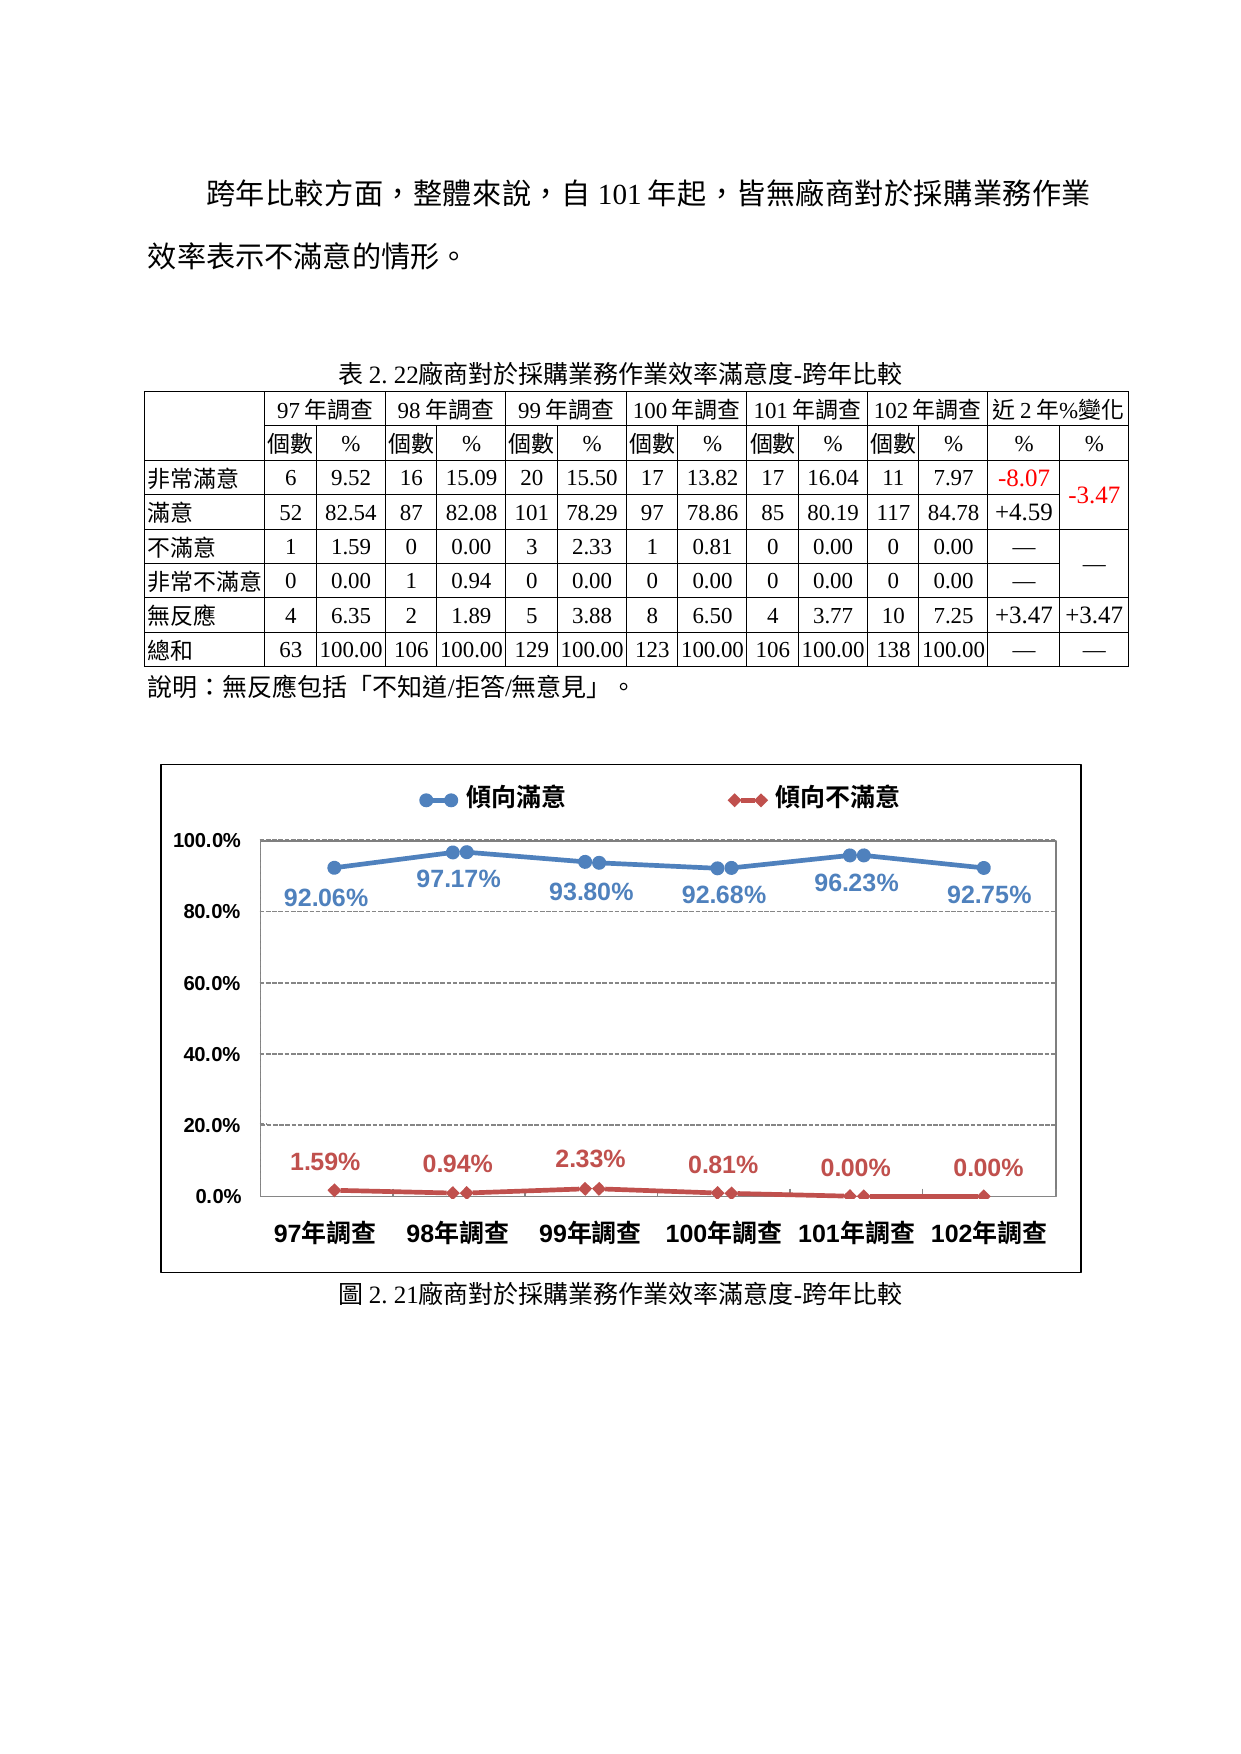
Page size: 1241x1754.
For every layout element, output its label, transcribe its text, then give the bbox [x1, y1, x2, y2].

table_cell 7.97 [919, 461, 987, 494]
table_cell 6 [265, 461, 316, 494]
table_cell 5 [506, 598, 557, 632]
table_cell 0 [386, 530, 436, 563]
text 說明：無反應包括「不知道/拒答/無意見」。 [148, 667, 1071, 703]
table_cell 78.29 [558, 495, 626, 528]
table_header [145, 392, 264, 460]
table_cell % [678, 426, 746, 460]
table_cell 8 [627, 598, 677, 632]
table_header 101年調查 [747, 392, 867, 425]
table_cell 0 [747, 564, 798, 597]
table_cell 非常滿意 [145, 461, 264, 494]
table_cell 7.25 [919, 598, 987, 632]
table_cell 0 [265, 564, 316, 597]
table_cell +3.47 [1060, 598, 1128, 632]
table_cell 無反應 [145, 598, 264, 632]
table_cell 16 [386, 461, 436, 494]
table_cell 52 [265, 495, 316, 528]
table_cell 非常不滿意 [145, 564, 264, 597]
table_cell 17 [747, 461, 798, 494]
table_cell 106 [386, 633, 436, 666]
table_cell 4 [265, 598, 316, 632]
table_cell 3.88 [558, 598, 626, 632]
table_cell 4 [747, 598, 798, 632]
table_cell 0 [747, 530, 798, 563]
table_cell -8.07 [988, 461, 1059, 494]
table_cell 63 [265, 633, 316, 666]
table_cell +3.47 [988, 598, 1059, 632]
text 跨年比較方面，整體來說，自101年起，皆無廠商對於採購業務作業效率表示不滿意的情形。 [148, 155, 1092, 280]
table_cell 不滿意 [145, 530, 264, 563]
table_cell — [1060, 530, 1128, 597]
table_cell +4.59 [988, 495, 1059, 528]
table_cell 82.54 [317, 495, 385, 528]
table_cell 100.00 [317, 633, 385, 666]
table_cell 0.00 [919, 564, 987, 597]
table_cell 13.82 [678, 461, 746, 494]
table_cell 15.50 [558, 461, 626, 494]
table_cell 101 [506, 495, 557, 528]
table_cell 0.00 [678, 564, 746, 597]
table_cell 82.08 [437, 495, 505, 528]
table_cell 個數 [386, 426, 436, 460]
table_cell 0 [506, 564, 557, 597]
table_cell 10 [868, 598, 918, 632]
table_header 99年調查 [506, 392, 626, 425]
table_header 102年調查 [868, 392, 987, 425]
table_cell 0.00 [558, 564, 626, 597]
table_cell 0.00 [799, 530, 867, 563]
table_cell 1 [627, 530, 677, 563]
table_cell 0.00 [317, 564, 385, 597]
table_cell 100.00 [678, 633, 746, 666]
table_cell 100.00 [558, 633, 626, 666]
table_cell 個數 [627, 426, 677, 460]
table_cell 個數 [265, 426, 316, 460]
text 表2. 22廠商對於採購業務作業效率滿意度-跨年比較 [148, 355, 1092, 391]
table_cell 0 [868, 530, 918, 563]
table_cell 0 [868, 564, 918, 597]
table_cell 0.81 [678, 530, 746, 563]
table_cell — [988, 633, 1059, 666]
table_cell 3 [506, 530, 557, 563]
table_header 98年調查 [386, 392, 505, 425]
table_cell 84.78 [919, 495, 987, 528]
table_cell 2.33 [558, 530, 626, 563]
table_cell 85 [747, 495, 798, 528]
table_header 97年調查 [265, 392, 385, 425]
text 圖2. 21廠商對於採購業務作業效率滿意度-跨年比較 [148, 1275, 1092, 1311]
table_cell % [437, 426, 505, 460]
table_cell 0.00 [919, 530, 987, 563]
table_header 100年調查 [627, 392, 746, 425]
table_header 近2年%變化 [988, 392, 1128, 425]
table_cell — [1060, 633, 1128, 666]
table_cell 個數 [506, 426, 557, 460]
table_cell 1 [386, 564, 436, 597]
table_cell 1 [265, 530, 316, 563]
table_cell 0.00 [799, 564, 867, 597]
table_cell 個數 [747, 426, 798, 460]
table_cell 6.50 [678, 598, 746, 632]
table_cell 100.00 [919, 633, 987, 666]
table_cell 97 [627, 495, 677, 528]
table_cell 1.89 [437, 598, 505, 632]
table_cell 6.35 [317, 598, 385, 632]
table_cell 87 [386, 495, 436, 528]
table_cell 138 [868, 633, 918, 666]
table_cell 3.77 [799, 598, 867, 632]
table_cell 117 [868, 495, 918, 528]
table_cell — [988, 530, 1059, 563]
table_cell 個數 [868, 426, 918, 460]
table_cell 15.09 [437, 461, 505, 494]
table_cell 11 [868, 461, 918, 494]
table_cell 0.00 [437, 530, 505, 563]
table_cell 78.86 [678, 495, 746, 528]
table_cell % [317, 426, 385, 460]
table_cell 100.00 [437, 633, 505, 666]
table_cell 0 [627, 564, 677, 597]
table_cell % [988, 426, 1059, 460]
table_cell 20 [506, 461, 557, 494]
table_cell 0.94 [437, 564, 505, 597]
table_cell 滿意 [145, 495, 264, 528]
table_cell 17 [627, 461, 677, 494]
table_cell 1.59 [317, 530, 385, 563]
table_cell — [988, 564, 1059, 597]
table_cell 123 [627, 633, 677, 666]
table_cell 80.19 [799, 495, 867, 528]
table_cell -3.47 [1060, 461, 1128, 528]
table_cell % [558, 426, 626, 460]
table_cell 100.00 [799, 633, 867, 666]
table_cell 129 [506, 633, 557, 666]
table_cell 16.04 [799, 461, 867, 494]
table_cell 2 [386, 598, 436, 632]
table_cell 9.52 [317, 461, 385, 494]
table_cell % [1060, 426, 1128, 460]
table_cell 總和 [145, 633, 264, 666]
table_cell % [799, 426, 867, 460]
table_cell 106 [747, 633, 798, 666]
table_cell % [919, 426, 987, 460]
